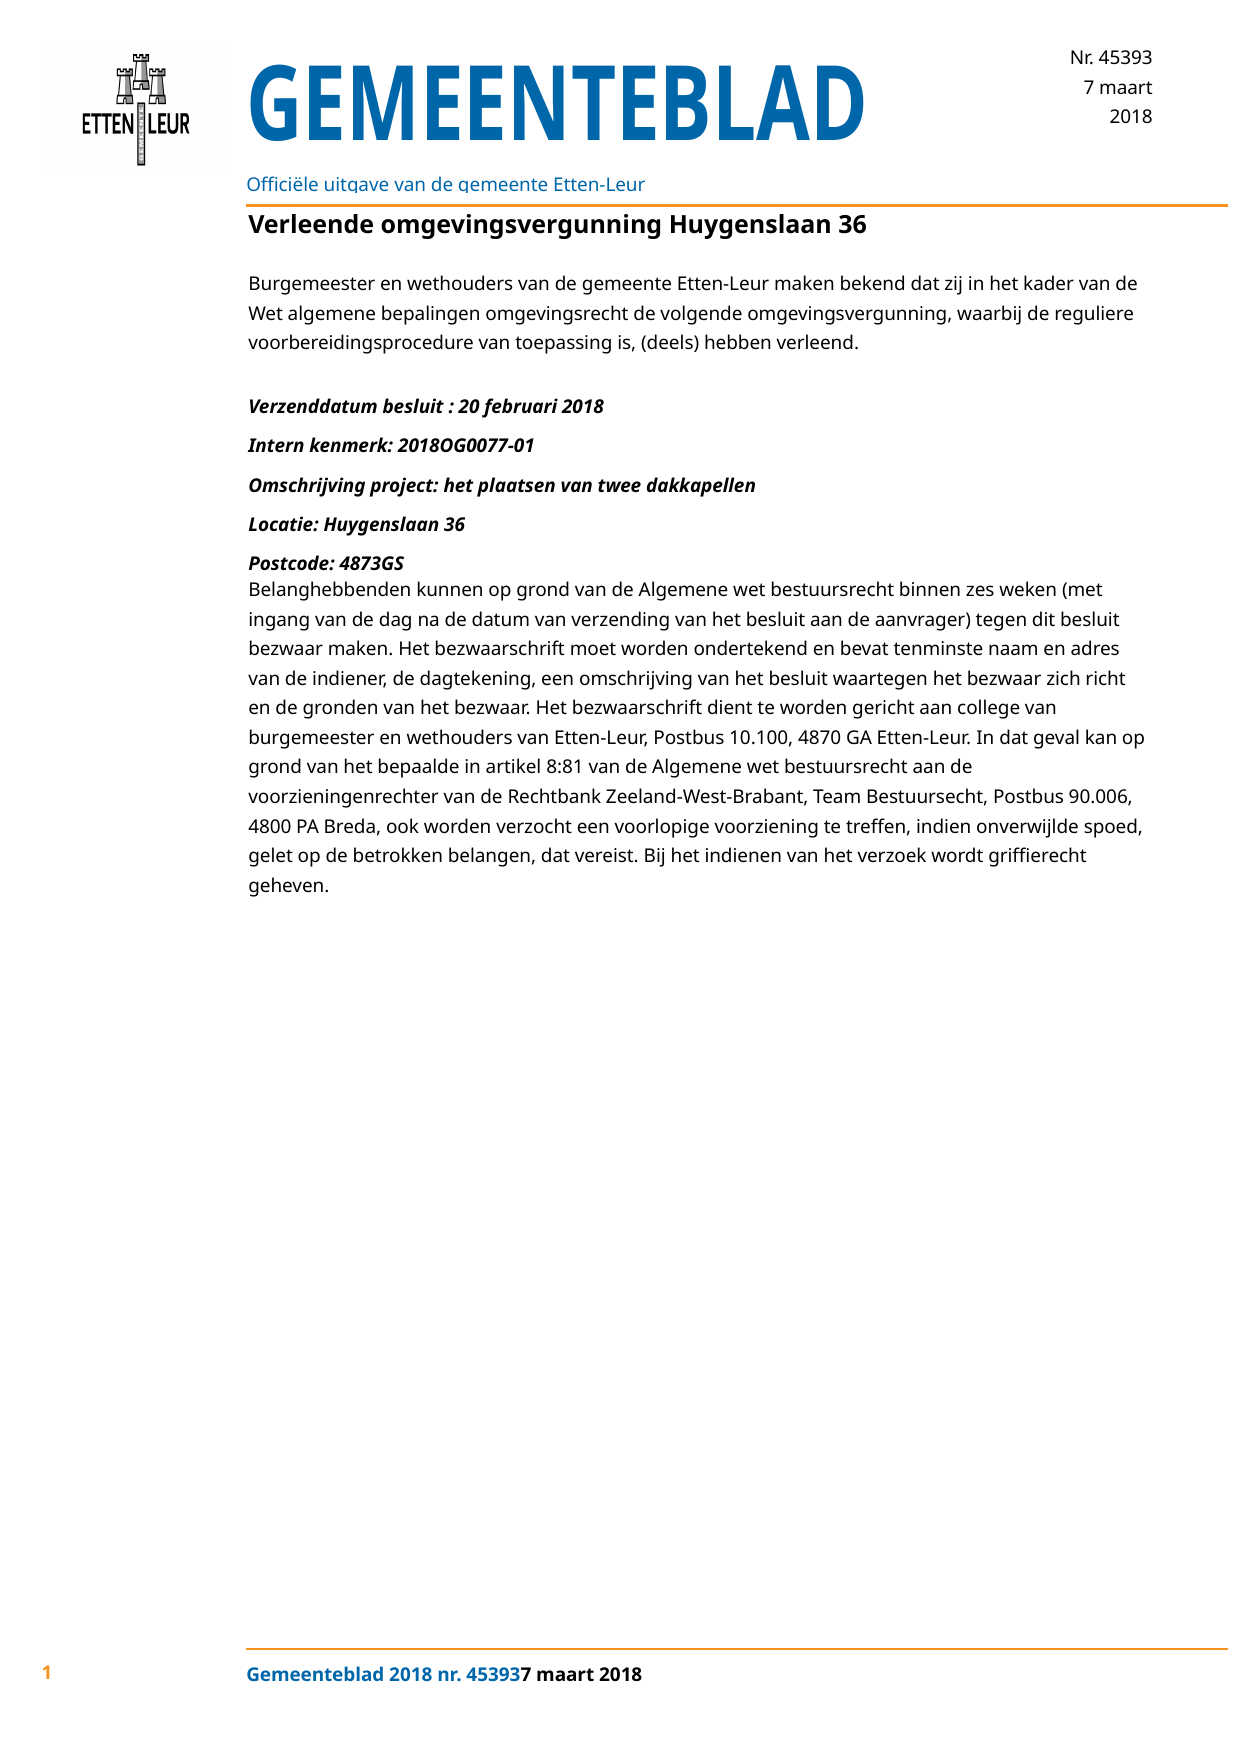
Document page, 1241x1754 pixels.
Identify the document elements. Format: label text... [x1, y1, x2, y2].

text Locatie: Huygenslaan 36 [248, 511, 1152, 537]
text Omschrijving project: het plaatsen van twee dakkapellen [248, 472, 1152, 498]
text Burgemeester en wethouders van de gemeente Etten-Leur maken bekend dat zij in het kader van de Wet algemene bepalingen omgevingsrecht de volgende omgevingsvergunning, waarbij de reguliere voorbereidingsprocedure van toepassing is, (deels) hebben verleend. [248, 270, 1152, 355]
text Verleende omgevingsvergunning Huygenslaan 36 [248, 207, 1152, 241]
text Belanghebbenden kunnen op grond van de Algemene wet bestuursrecht binnen zes weken (met ingang van de dag na de datum van verzending van het besluit aan de aanvrager) tegen dit besluit bezwaar maken. Het bezwaarschrift moet worden ondertekend en bevat tenminste naam en adres van de indiener, de dagtekening, een omschrijving van het besluit waartegen het bezwaar zich richt en de gronden van het bezwaar. Het bezwaarschrift dient te worden gericht aan college van burgemeester en wethouders van Etten-Leur, Postbus 10.100, 4870 GA Etten-Leur. In dat geval kan op grond van het bepaalde in artikel 8:81 van de Algemene wet bestuursrecht aan de voorzieningenrechter van de Rechtbank Zeeland-West-Brabant, Team Bestuursecht, Postbus 90.006, 4800 PA Breda, ook worden verzocht een voorlopige voorziening te treffen, indien onverwijlde spoed, gelet op de betrokken belangen, dat vereist. Bij het indienen van het verzoek wordt griffierecht geheven. [248, 576, 1152, 898]
text Verzenddatum besluit : 20 februari 2018 [248, 393, 1152, 419]
text Postcode: 4873GS [248, 551, 1152, 576]
text Intern kenmerk: 2018OG0077-01 [248, 433, 1152, 458]
picture [41, 47, 231, 172]
